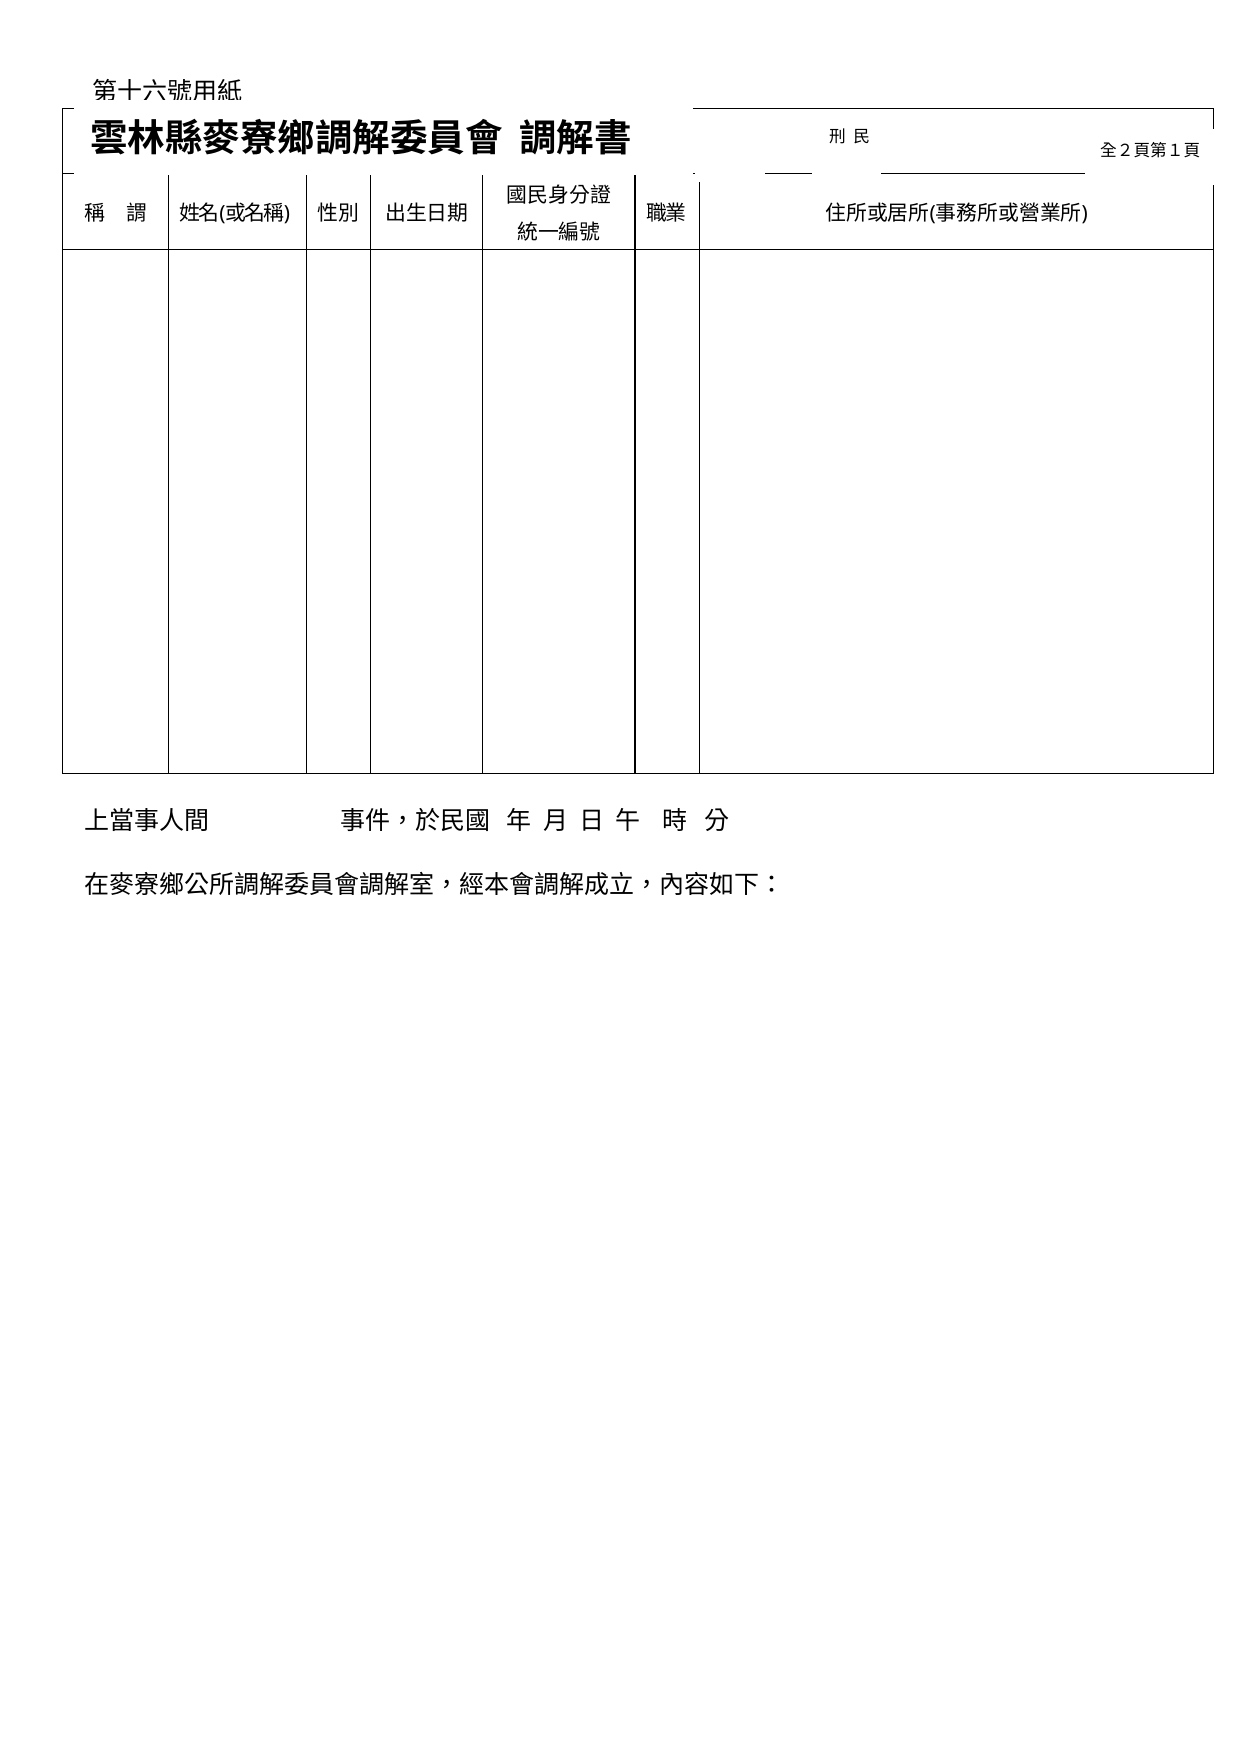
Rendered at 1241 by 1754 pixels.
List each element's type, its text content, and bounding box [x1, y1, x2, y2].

text 第十六號用紙 [59, 71, 1217, 175]
table_header 年 調字第 號 [693, 109, 1235, 187]
table_cell 姓名(或名稱) [169, 175, 306, 249]
text 在麥寮鄉公所調解委員會調解室，經本會調解成立，內容如下： [59, 863, 1217, 901]
table_cell [63, 250, 168, 772]
table_cell [169, 250, 306, 772]
text 雲林縣麥寮鄉調解委員會 調解書 [90, 107, 678, 162]
table_cell [700, 250, 1213, 772]
table_cell 住所或居所(事務所或營業所) [700, 174, 1213, 249]
table_cell 職業 [636, 174, 699, 249]
table_cell [483, 250, 634, 772]
table_cell 稱 謂 [63, 174, 168, 249]
table_cell 國民身分證 統一編號 [483, 175, 634, 249]
table_header 年 調字第 號 [63, 109, 74, 173]
table_cell 性 別 [307, 175, 370, 249]
table_cell [307, 250, 370, 772]
table_cell [636, 250, 699, 772]
table_cell 出生日期 [371, 175, 482, 249]
text 上當事人間 事件，於民國 年 月 日 午 時 分 [59, 800, 1217, 837]
table_cell [371, 250, 482, 772]
